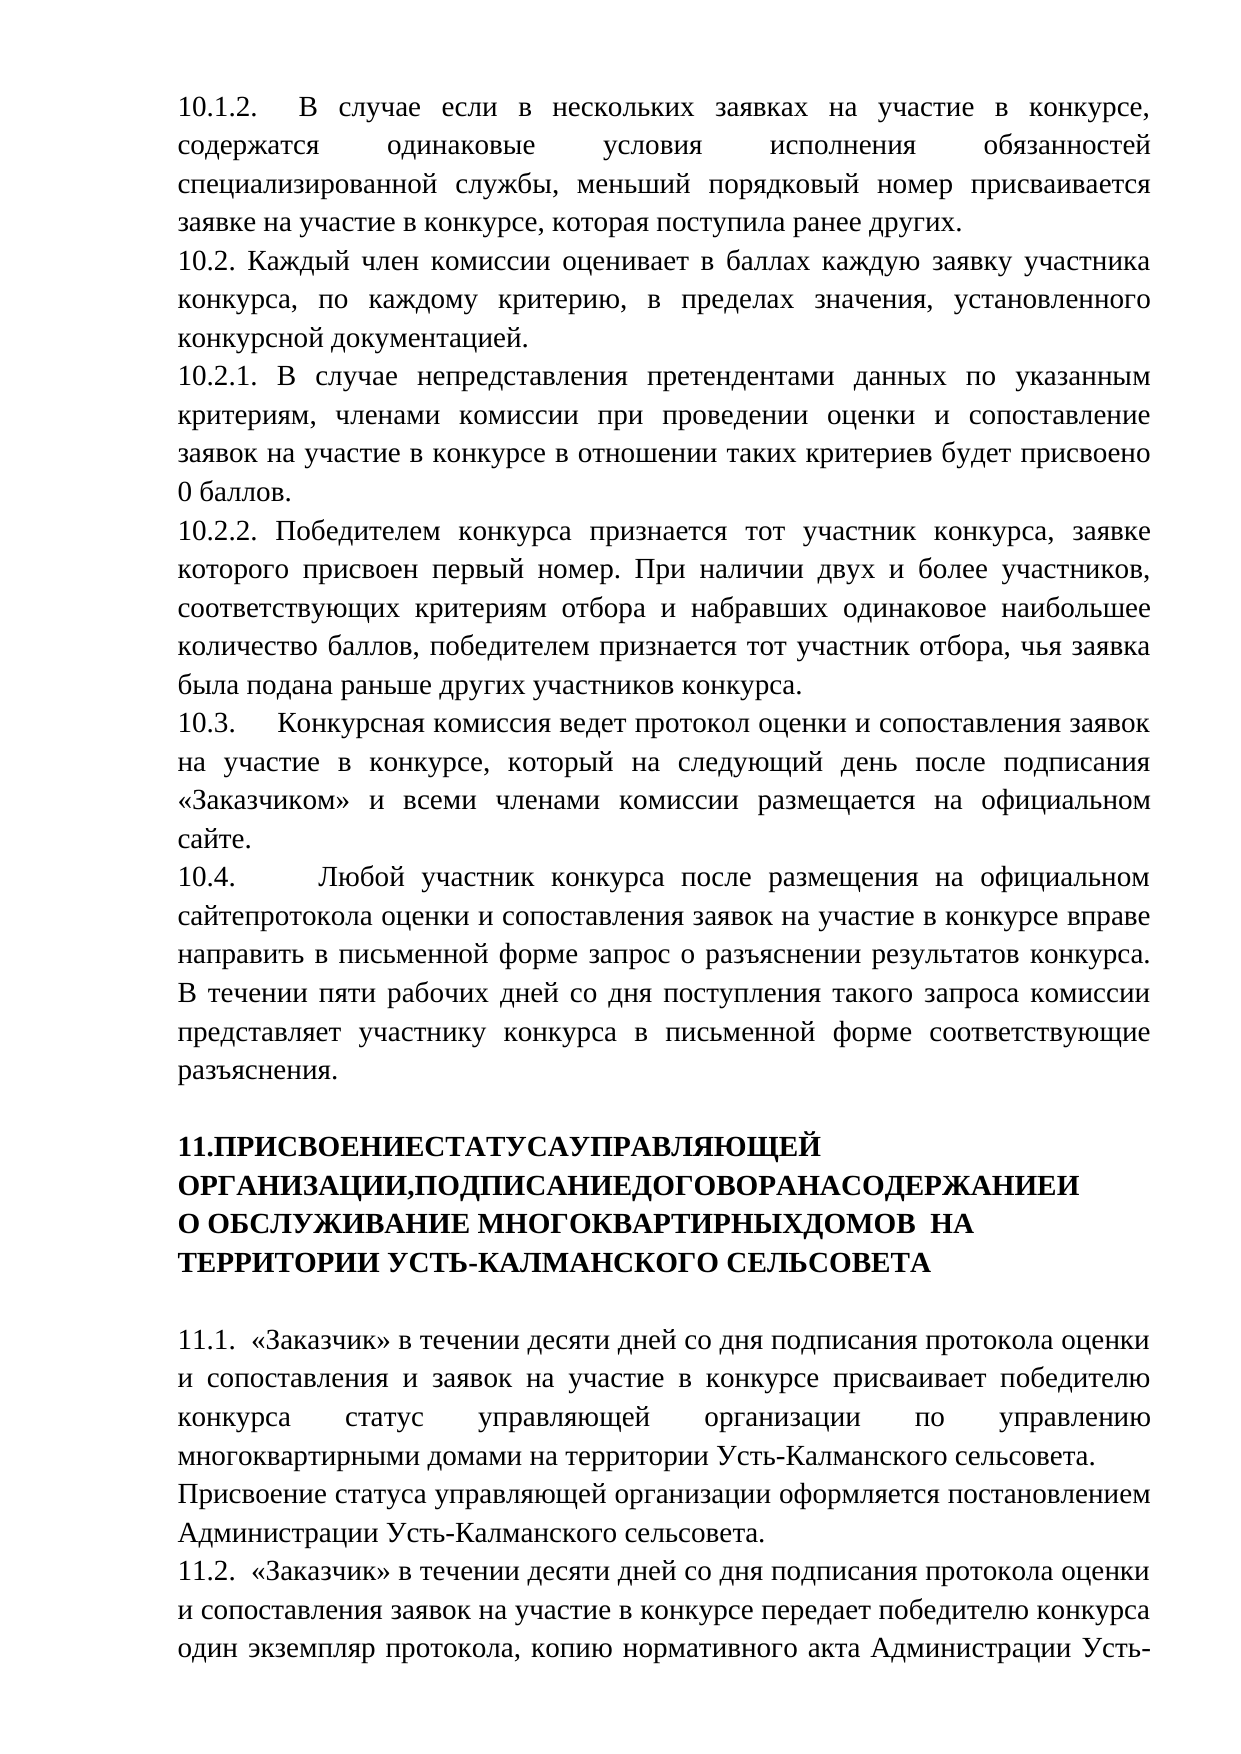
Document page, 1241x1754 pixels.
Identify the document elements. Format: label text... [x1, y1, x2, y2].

text 10.4. Любой участник конкурса после размещения на официальном сайтепротокола оценки и сопоставления заявок на участие в конкурсе вправе направить в письменной форме запрос о разъяснении результатов конкурса. В течении пяти рабочих дней со дня поступления такого запроса комиссии представляет участнику конкурса в письменной форме соответствующие разъяснения. [177, 859, 1152, 1086]
text 10.2.1. В случае непредставления претендентами данных по указанным критериям, членами комиссии при проведении оценки и сопоставление заявок на участие в конкурсе в отношении таких критериев будет присвоено 0 баллов. [177, 358, 1152, 508]
text 11.2. «Заказчик» в течении десяти дней со дня подписания протокола оценки и сопоставления заявок на участие в конкурсе передает победителю конкурса один экземпляр протокола, копию нормативного акта Администрации Усть- [177, 1553, 1152, 1664]
text Присвоение статуса управляющей организации оформляется постановлением Администрации Усть-Калманского сельсовета. [177, 1476, 1152, 1548]
text 10.2. Каждый член комиссии оценивает в баллах каждую заявку участника конкурса, по каждому критерию, в пределах значения, установленного конкурсной документацией. [177, 243, 1152, 353]
text О ОБСЛУЖИВАНИЕ МНОГОКВАРТИРНЫХДОМОВ НА [177, 1206, 1152, 1240]
text 10.3. Конкурсная комиссия ведет протокол оценки и сопоставления заявок на участие в конкурсе, который на следующий день после подписания «Заказчиком» и всеми членами комиссии размещается на официальном сайте. [177, 705, 1152, 854]
text ТЕРРИТОРИИ УСТЬ-КАЛМАНСКОГО СЕЛЬСОВЕТА [177, 1245, 1152, 1278]
text 11.ПРИСВОЕНИЕСТАТУСАУПРАВЛЯЮЩЕЙ ОРГАНИЗАЦИИ,ПОДПИСАНИЕДОГОВОРАНАСОДЕРЖАНИЕИ [177, 1129, 1152, 1201]
text 10.1.2. В случае если в нескольких заявках на участие в конкурсе, содержатся одинаковые условия исполнения обязанностей специализированной службы, меньший порядковый номер присваивается заявке на участие в конкурсе, которая поступила ранее других. [177, 89, 1152, 238]
text 11.1. «Заказчик» в течении десяти дней со дня подписания протокола оценки и сопоставления и заявок на участие в конкурсе присваивает победителю конкурса статус управляющей организации по управлению многоквартирными домами на территории Усть-Калманского сельсовета. [177, 1322, 1152, 1471]
text 10.2.2. Победителем конкурса признается тот участник конкурса, заявке которого присвоен первый номер. При наличии двух и более участников, соответствующих критериям отбора и набравших одинаковое наибольшее количество баллов, победителем признается тот участник отбора, чья заявка была подана раньше других участников конкурса. [177, 513, 1152, 700]
